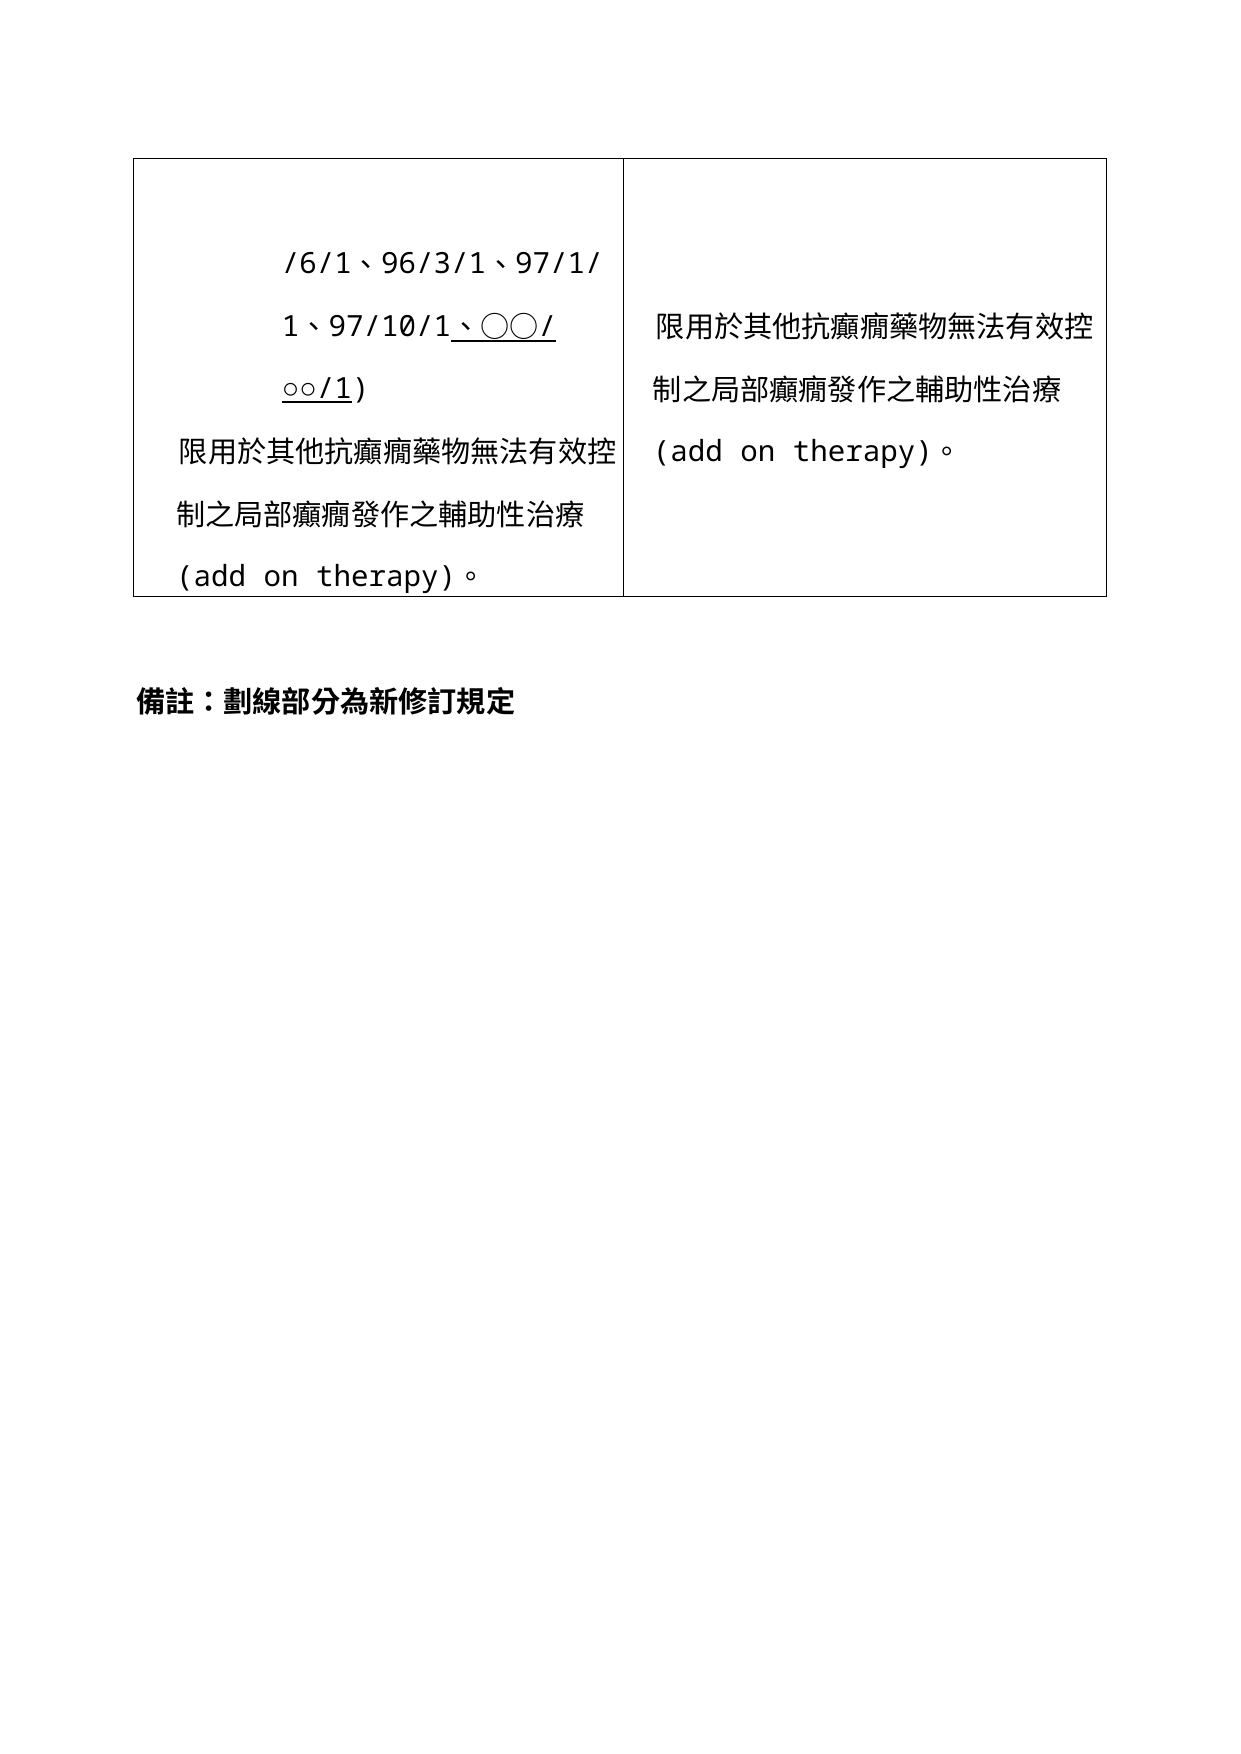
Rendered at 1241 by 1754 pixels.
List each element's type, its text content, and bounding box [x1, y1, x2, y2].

table_cell 限用於其他抗癲癇藥物無法有效控制之局部癲癇發作之輔助性治療(add on therapy)。 [624, 159, 1106, 596]
table_cell /6/1、96/3/1、97/1/1、97/10/1、○○/○○/1) 限用於其他抗癲癇藥物無法有效控制之局部癲癇發作之輔助性治療(add on therapy)。 [134, 159, 623, 596]
text 備註：劃線部分為新修訂規定 [136, 658, 1104, 721]
